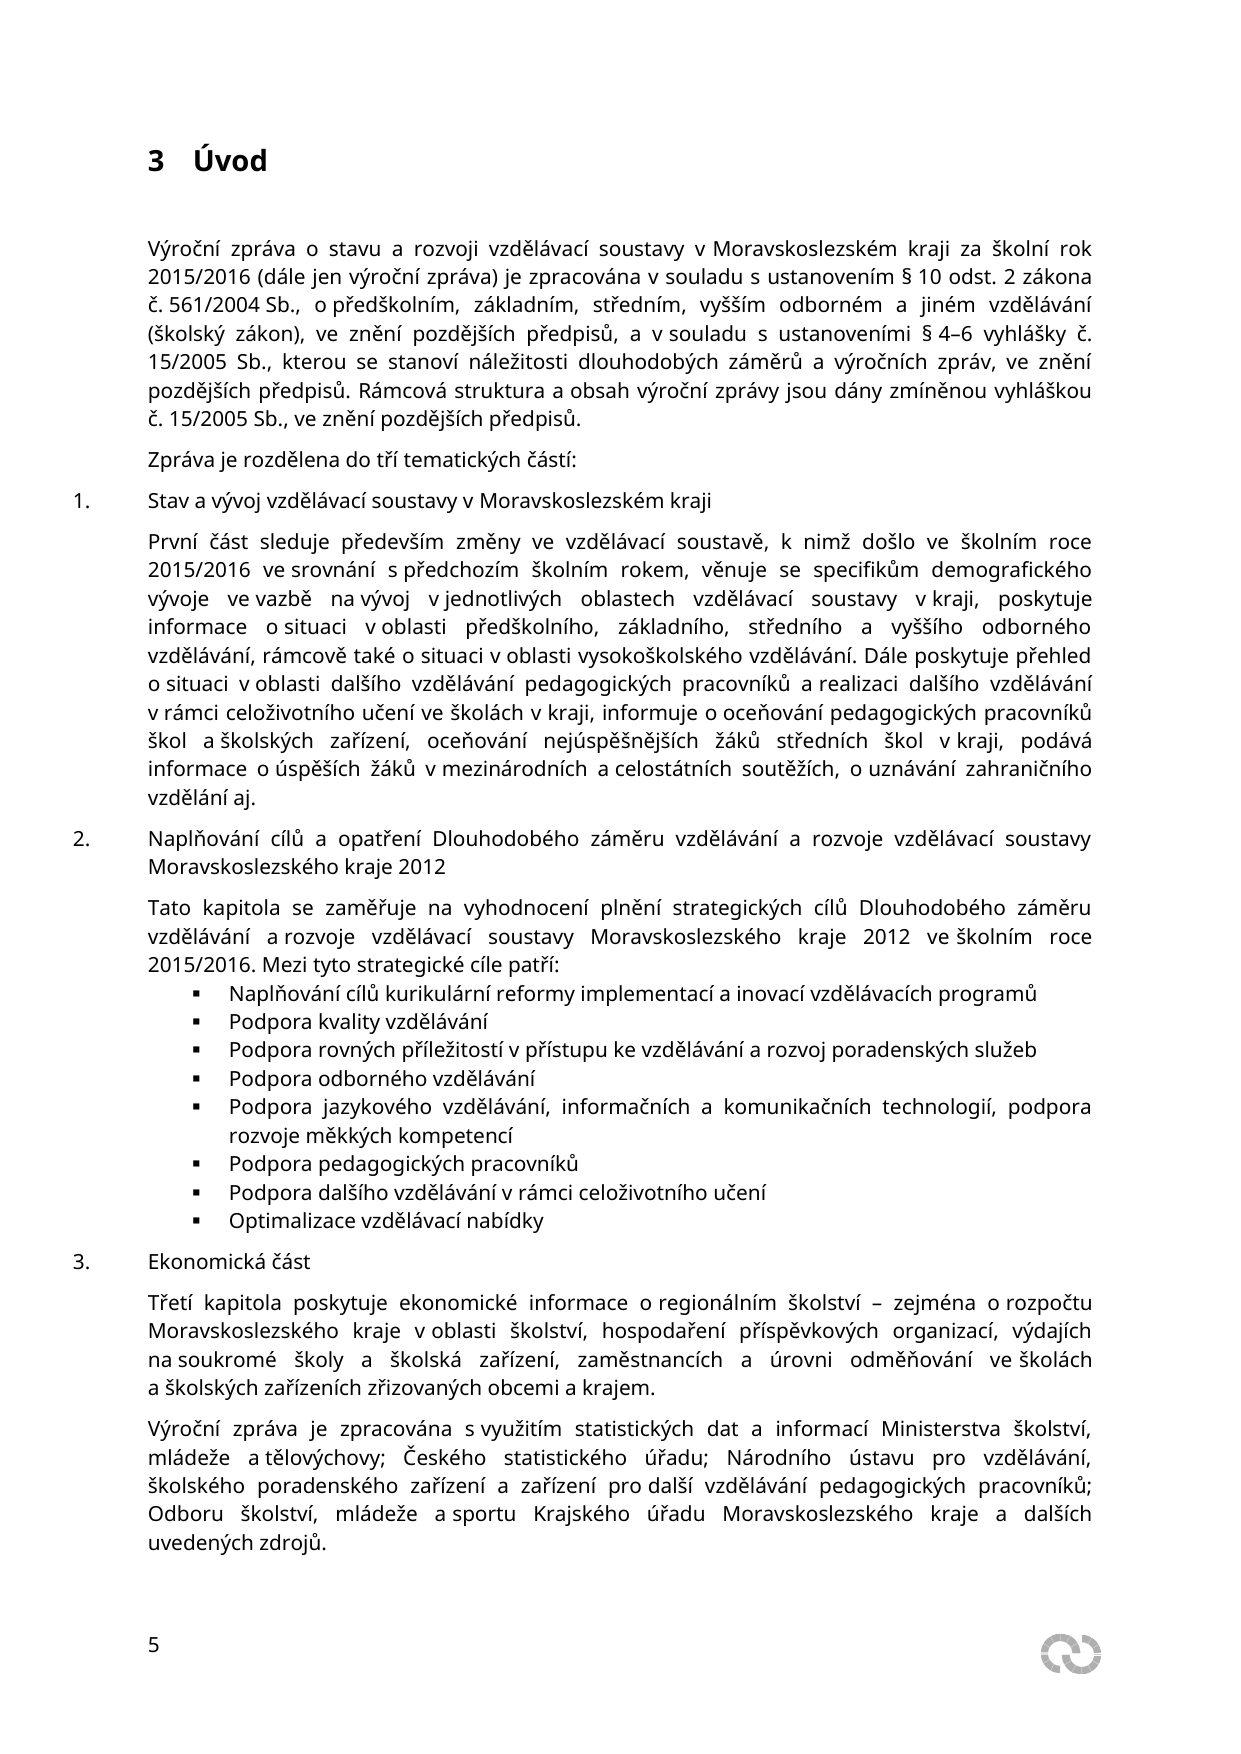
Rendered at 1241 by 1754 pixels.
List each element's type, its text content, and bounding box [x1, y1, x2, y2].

text Třetí kapitola poskytuje ekonomické informace o regionálním školství – zejména o rozpočtu Moravskoslezského kraje v oblasti školství, hospodaření příspěvkových organizací, výdajích na soukromé školy a školská zařízení, zaměstnancích a úrovni odměňování ve školách a školských zařízeních zřizovaných obcemi a krajem. [148, 1288, 1092, 1402]
text Výroční zpráva je zpracována s využitím statistických dat a informací Ministerstva školství, mládeže a tělovýchovy; Českého statistického úřadu; Národního ústavu pro vzdělávání, školského poradenského zařízení a zařízení pro další vzdělávání pedagogických pracovníků; Odboru školství, mládeže a sportu Krajského úřadu Moravskoslezského kraje a dalších uvedených zdrojů. [148, 1414, 1092, 1556]
list Podpora kvality vzdělávání [191, 1007, 1092, 1036]
list Podpora dalšího vzdělávání v rámci celoživotního učení [191, 1178, 1092, 1206]
text První část sleduje především změny ve vzdělávací soustavě, k nimž došlo ve školním roce 2015/2016 ve srovnání s předchozím školním rokem, věnuje se specifikům demografického vývoje ve vazbě na vývoj v jednotlivých oblastech vzdělávací soustavy v kraji, poskytuje informace o situaci v oblasti předškolního, základního, středního a vyššího odborného vzdělávání, rámcově také o situaci v oblasti vysokoškolského vzdělávání. Dále poskytuje přehled o situaci v oblasti dalšího vzdělávání pedagogických pracovníků a realizaci dalšího vzdělávání v rámci celoživotního učení ve školách v kraji, informuje o oceňování pedagogických pracovníků škol a školských zařízení, oceňování nejúspěšnějších žáků středních škol v kraji, podává informace o úspěších žáků v mezinárodních a celostátních soutěžích, o uznávání zahraničního vzdělání aj. [148, 527, 1092, 811]
list Stav a vývoj vzdělávací soustavy v Moravskoslezském kraji [73, 486, 1092, 514]
subtitle Úvod [148, 140, 1092, 179]
text Tato kapitola se zaměřuje na vyhodnocení plnění strategických cílů Dlouhodobého záměru vzdělávání a rozvoje vzdělávací soustavy Moravskoslezského kraje 2012 ve školním roce 2015/2016. Mezi tyto strategické cíle patří: [148, 893, 1092, 979]
list Naplňování cílů kurikulární reformy implementací a inovací vzdělávacích programů [191, 979, 1092, 1007]
list Ekonomická část [73, 1247, 1092, 1276]
list Podpora jazykového vzdělávání, informačních a komunikačních technologií, podpora rozvoje měkkých kompetencí [191, 1092, 1092, 1149]
list Optimalizace vzdělávací nabídky [191, 1206, 1092, 1234]
list Naplňování cílů a opatření Dlouhodobého záměru vzdělávání a rozvoje vzdělávací soustavy Moravskoslezského kraje 2012 [73, 824, 1092, 881]
text Výroční zpráva o stavu a rozvoji vzdělávací soustavy v Moravskoslezském kraji za školní rok 2015/2016 (dále jen výroční zpráva) je zpracována v souladu s ustanovením § 10 odst. 2 zákona č. 561/2004 Sb., o předškolním, základním, středním, vyšším odborném a jiném vzdělávání (školský zákon), ve znění pozdějších předpisů, a v souladu s ustanoveními § 4–6 vyhlášky č. 15/2005 Sb., kterou se stanoví náležitosti dlouhodobých záměrů a výročních zpráv, ve znění pozdějších předpisů. Rámcová struktura a obsah výroční zprávy jsou dány zmíněnou vyhláškou č. 15/2005 Sb., ve znění pozdějších předpisů. [148, 234, 1092, 433]
list Podpora odborného vzdělávání [191, 1064, 1092, 1092]
text Zpráva je rozdělena do tří tematických částí: [148, 445, 1092, 474]
list Podpora rovných příležitostí v přístupu ke vzdělávání a rozvoj poradenských služeb [191, 1036, 1092, 1064]
list Podpora pedagogických pracovníků [191, 1149, 1092, 1178]
